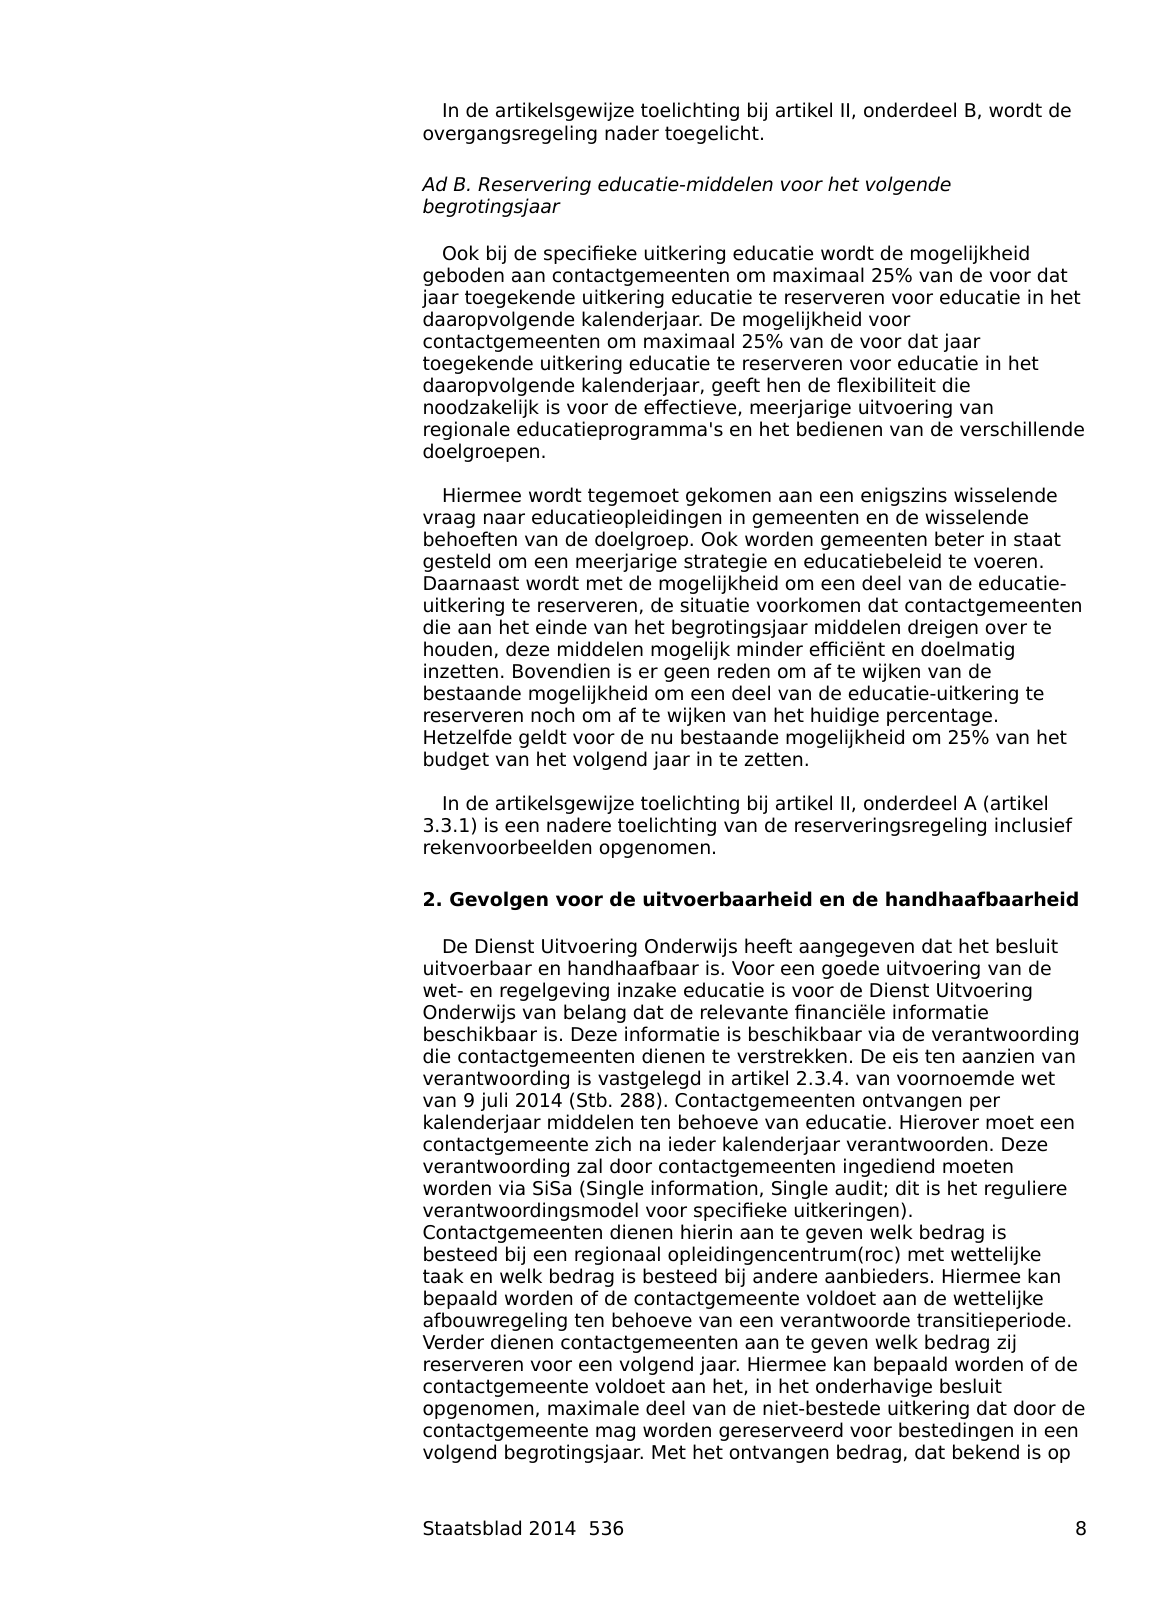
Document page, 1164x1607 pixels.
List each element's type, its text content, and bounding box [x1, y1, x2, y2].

text In de artikelsgewijze toelichting bij artikel II, onderdeel A (artikel 3.3.1) is een nadere toelichting van de reserveringsregeling inclusief rekenvoorbeelden opgenomen. [422, 793, 1087, 859]
text De Dienst Uitvoering Onderwijs heeft aangegeven dat het besluit uitvoerbaar en handhaafbaar is. Voor een goede uitvoering van de wet- en regelgeving inzake educatie is voor de Dienst Uitvoering Onderwijs van belang dat de relevante financiële informatie beschikbaar is. Deze informatie is beschikbaar via de verantwoording die contactgemeenten dienen te verstrekken. De eis ten aanzien van verantwoording is vastgelegd in artikel 2.3.4. van voornoemde wet van 9 juli 2014 (Stb. 288). Contactgemeenten ontvangen per kalenderjaar middelen ten behoeve van educatie. Hierover moet een contactgemeente zich na ieder kalenderjaar verantwoorden. Deze verantwoording zal door contactgemeenten ingediend moeten worden via SiSa (Single information, Single audit; dit is het reguliere verantwoordingsmodel voor specifieke uitkeringen). Contactgemeenten dienen hierin aan te geven welk bedrag is besteed bij een regionaal opleidingencentrum(roc) met wettelijke taak en welk bedrag is besteed bij andere aanbieders. Hiermee kan bepaald worden of de contactgemeente voldoet aan de wettelijke afbouwregeling ten behoeve van een verantwoorde transitieperiode. Verder dienen contactgemeenten aan te geven welk bedrag zij reserveren voor een volgend jaar. Hiermee kan bepaald worden of de contactgemeente voldoet aan het, in het onderhavige besluit opgenomen, maximale deel van de niet-bestede uitkering dat door de contactgemeente mag worden gereserveerd voor bestedingen in een volgend begrotingsjaar. Met het ontvangen bedrag, dat bekend is op [422, 936, 1087, 1464]
subtitle 2. Gevolgen voor de uitvoerbaarheid en de handhaafbaarheid [422, 889, 1087, 911]
text Ook bij de specifieke uitkering educatie wordt de mogelijkheid geboden aan contactgemeenten om maximaal 25% van de voor dat jaar toegekende uitkering educatie te reserveren voor educatie in het daaropvolgende kalenderjaar. De mogelijkheid voor contactgemeenten om maximaal 25% van de voor dat jaar toegekende uitkering educatie te reserveren voor educatie in het daaropvolgende kalenderjaar, geeft hen de flexibiliteit die noodzakelijk is voor de effectieve, meerjarige uitvoering van regionale educatieprogramma's en het bedienen van de verschillende doelgroepen. [422, 243, 1087, 463]
subtitle Ad B. Reservering educatie-middelen voor het volgende begrotingsjaar [422, 174, 1087, 218]
text Hiermee wordt tegemoet gekomen aan een enigszins wisselende vraag naar educatieopleidingen in gemeenten en de wisselende behoeften van de doelgroep. Ook worden gemeenten beter in staat gesteld om een meerjarige strategie en educatiebeleid te voeren. Daarnaast wordt met de mogelijkheid om een deel van de educatie-uitkering te reserveren, de situatie voorkomen dat contactgemeenten die aan het einde van het begrotingsjaar middelen dreigen over te houden, deze middelen mogelijk minder efficiënt en doelmatig inzetten. Bovendien is er geen reden om af te wijken van de bestaande mogelijkheid om een deel van de educatie-uitkering te reserveren noch om af te wijken van het huidige percentage. Hetzelfde geldt voor de nu bestaande mogelijkheid om 25% van het budget van het volgend jaar in te zetten. [422, 485, 1087, 771]
text In de artikelsgewijze toelichting bij artikel II, onderdeel B, wordt de overgangsregeling nader toegelicht. [422, 100, 1087, 144]
